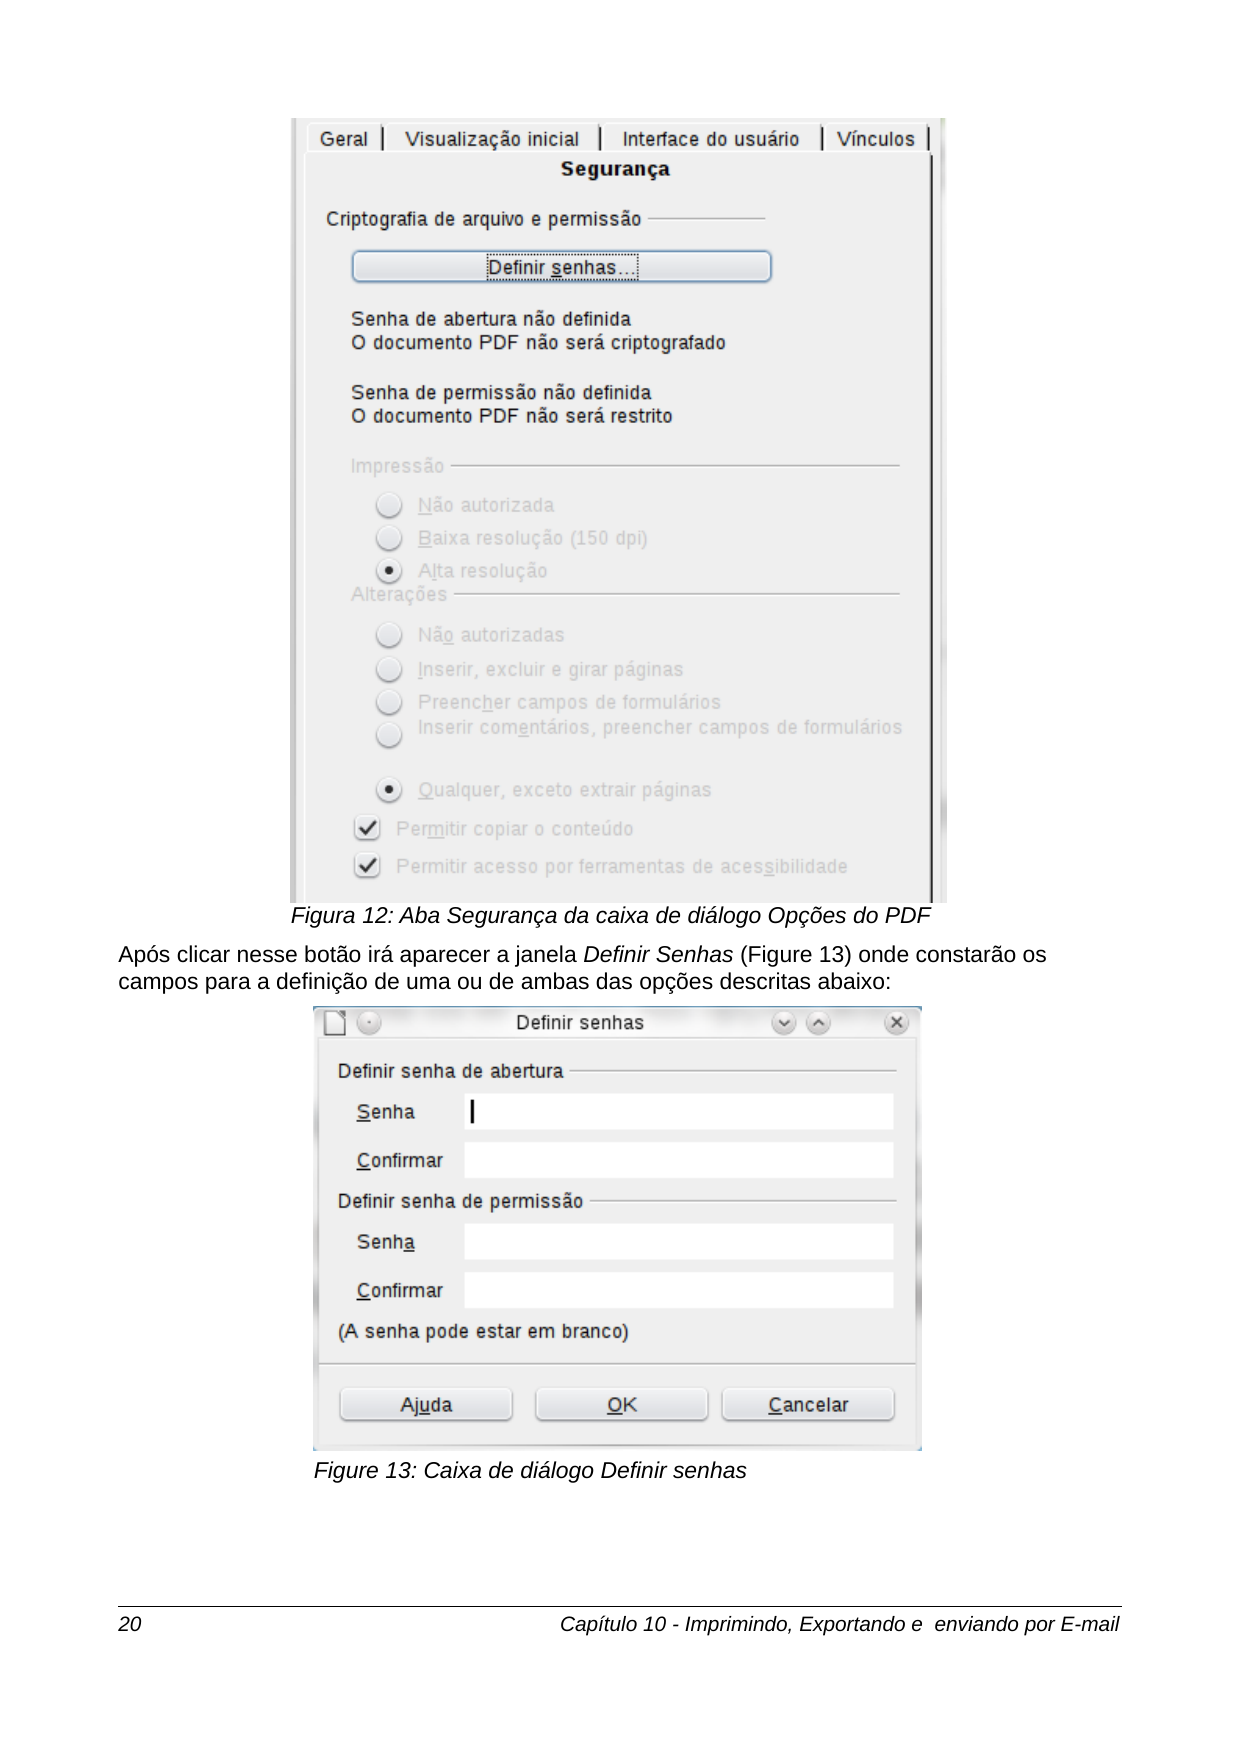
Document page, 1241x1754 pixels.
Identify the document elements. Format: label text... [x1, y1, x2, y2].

picture [313, 1006, 922, 1451]
text Após clicar nesse botão irá aparecer a janela Definir Senhas () onde constarão os campos para a definição de uma ou de ambas das opções descritas abaixo: [118, 941, 1122, 994]
text Figura : Aba Segurança da caixa de diálogo Opções do PDF [291, 902, 949, 929]
text Figure : Caixa de diálogo Definir senhas [314, 1457, 927, 1483]
picture [290, 118, 947, 903]
